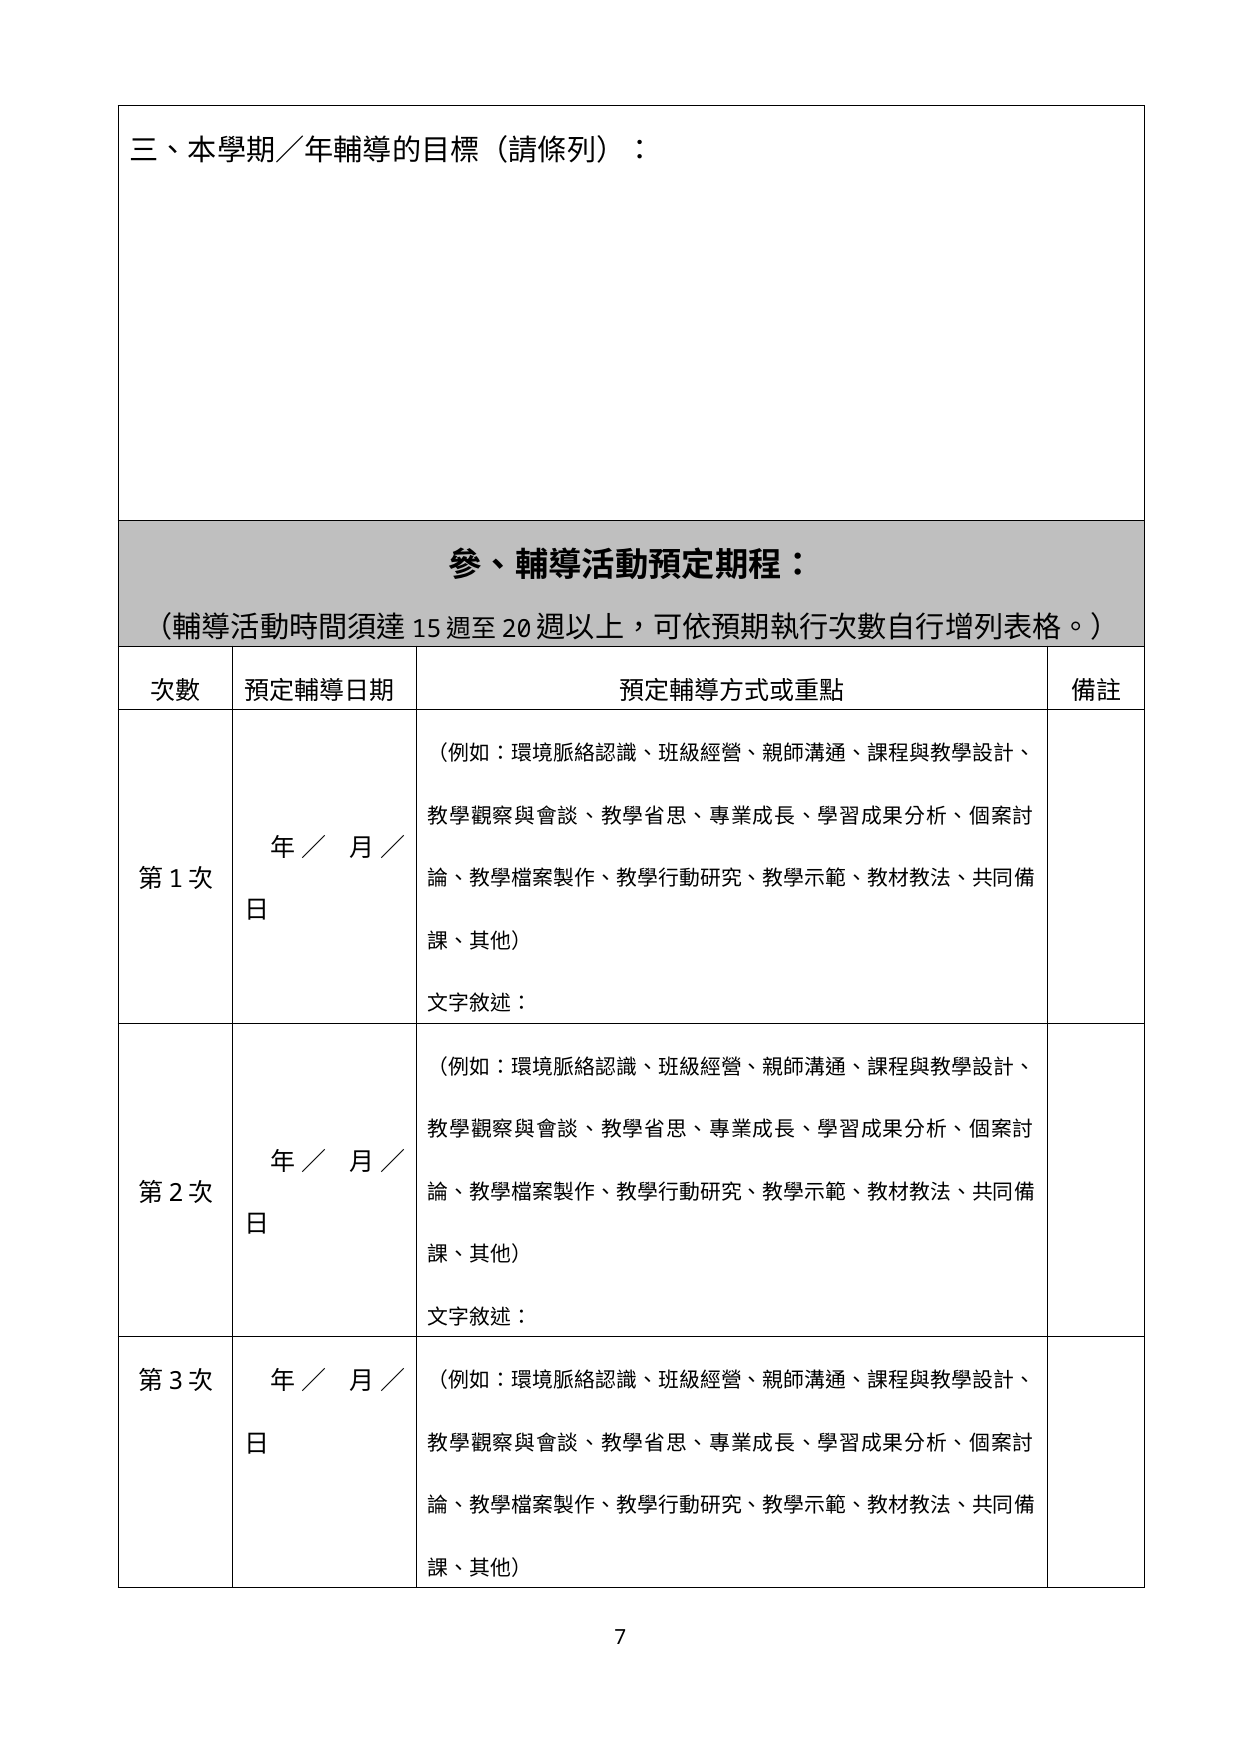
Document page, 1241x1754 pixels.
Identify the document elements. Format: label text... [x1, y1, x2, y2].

table_cell 年∕ 月∕ 日 [233, 710, 416, 1023]
table_cell 第3次 [119, 1337, 232, 1587]
table_cell [1048, 1024, 1144, 1336]
table_cell 年∕ 月∕ 日 [233, 1337, 416, 1587]
table_cell 三、本學期∕年輔導的目標（請條列）： [119, 106, 1144, 519]
table_cell 第2次 [119, 1024, 232, 1336]
table_cell 年∕ 月∕ 日 [233, 1024, 416, 1336]
table_cell 預定輔導日期 [233, 647, 416, 709]
table_cell 第1次 [119, 710, 232, 1023]
table_cell （例如：環境脈絡認識、班級經營、親師溝通、課程與教學設計、教學觀察與會談、教學省思、專業成長、學習成果分析、個案討論、教學檔案製作、教學行動研究、教學示範、教材教法、共同備課、其他） 文字敘述： [417, 710, 1047, 1023]
table_cell [1048, 710, 1144, 1023]
table_cell 次數 [119, 647, 232, 709]
table_cell [1048, 1337, 1144, 1587]
table_cell 參、輔導活動預定期程： （輔導活動時間須達15週至20週以上，可依預期執行次數自行增列表格。） [119, 521, 1144, 646]
table_cell 備註 [1048, 647, 1144, 709]
table_cell （例如：環境脈絡認識、班級經營、親師溝通、課程與教學設計、教學觀察與會談、教學省思、專業成長、學習成果分析、個案討論、教學檔案製作、教學行動研究、教學示範、教材教法、共同備課、其他） [417, 1337, 1047, 1587]
table_cell 預定輔導方式或重點 [417, 647, 1047, 709]
table_cell （例如：環境脈絡認識、班級經營、親師溝通、課程與教學設計、教學觀察與會談、教學省思、專業成長、學習成果分析、個案討論、教學檔案製作、教學行動研究、教學示範、教材教法、共同備課、其他） 文字敘述： [417, 1024, 1047, 1336]
